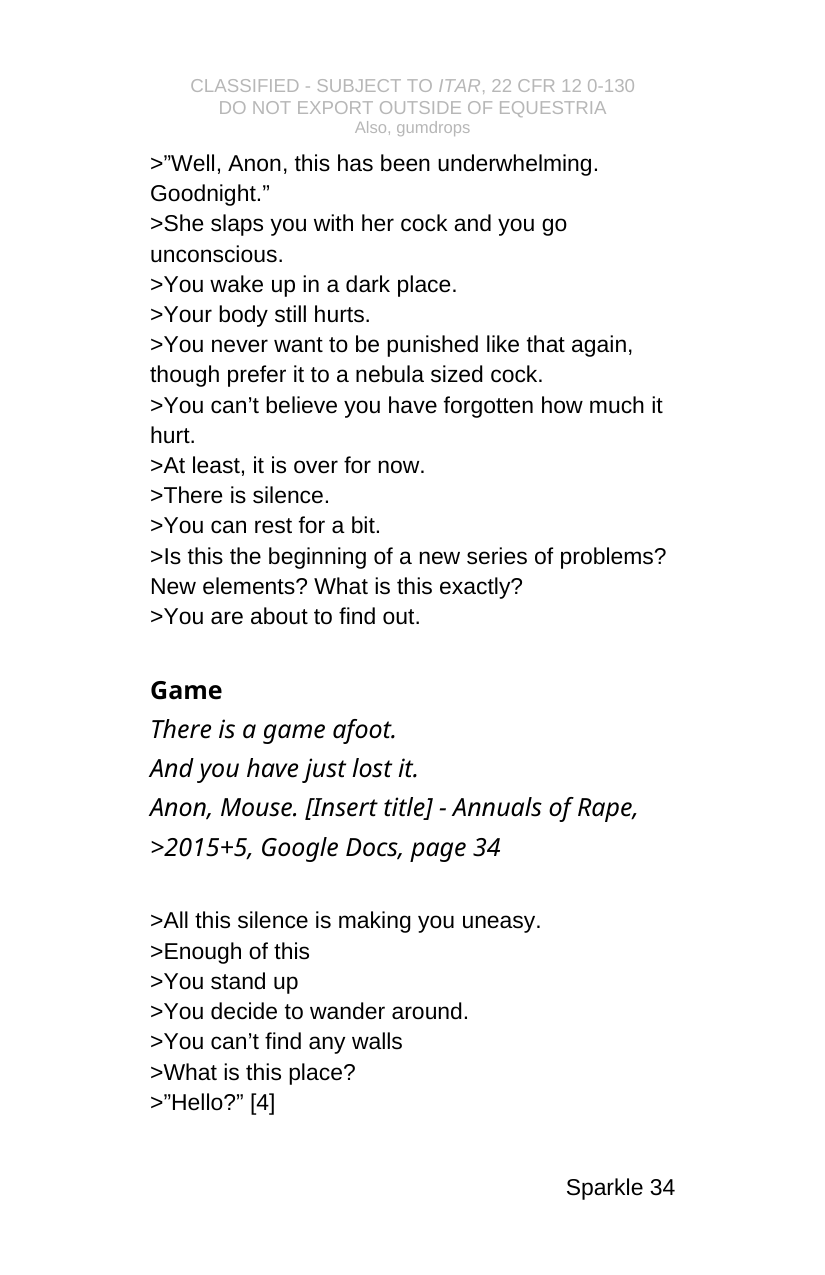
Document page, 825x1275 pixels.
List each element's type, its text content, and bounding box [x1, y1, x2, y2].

text >Enough of this [150, 938, 675, 964]
text >There is silence. [150, 482, 675, 509]
text >You can rest for a bit. [150, 512, 675, 539]
text >You are about to find out. [150, 603, 675, 629]
text >Is this the beginning of a new series of problems? New elements? What is this exactly? [150, 543, 675, 599]
text >You stand up [150, 968, 675, 994]
text >Your body still hurts. [150, 301, 675, 327]
text >All this silence is making you uneasy. [150, 907, 675, 934]
text >At least, it is over for now. [150, 452, 675, 478]
text >You wake up in a dark place. [150, 271, 675, 297]
text >What is this place? [150, 1058, 675, 1085]
text >”Hello?” [4] [150, 1089, 675, 1115]
text >”Well, Anon, this has been underwhelming. Goodnight.” [150, 150, 675, 207]
text >You can’t find any walls [150, 1028, 675, 1055]
text >You never want to be punished like that again, though prefer it to a nebula sized cock. [150, 331, 675, 388]
text >You can’t believe you have forgotten how much it hurt. [150, 392, 675, 448]
text Anon, Mouse. [Insert title] - Annuals of Rape, >2015+5, Google Docs, page 34 [150, 790, 675, 863]
text >You decide to wander around. [150, 998, 675, 1024]
text Game [150, 672, 675, 707]
text >She slaps you with her cock and you go unconscious. [150, 210, 675, 267]
text There is a game afoot. And you have just lost it. [150, 712, 675, 785]
